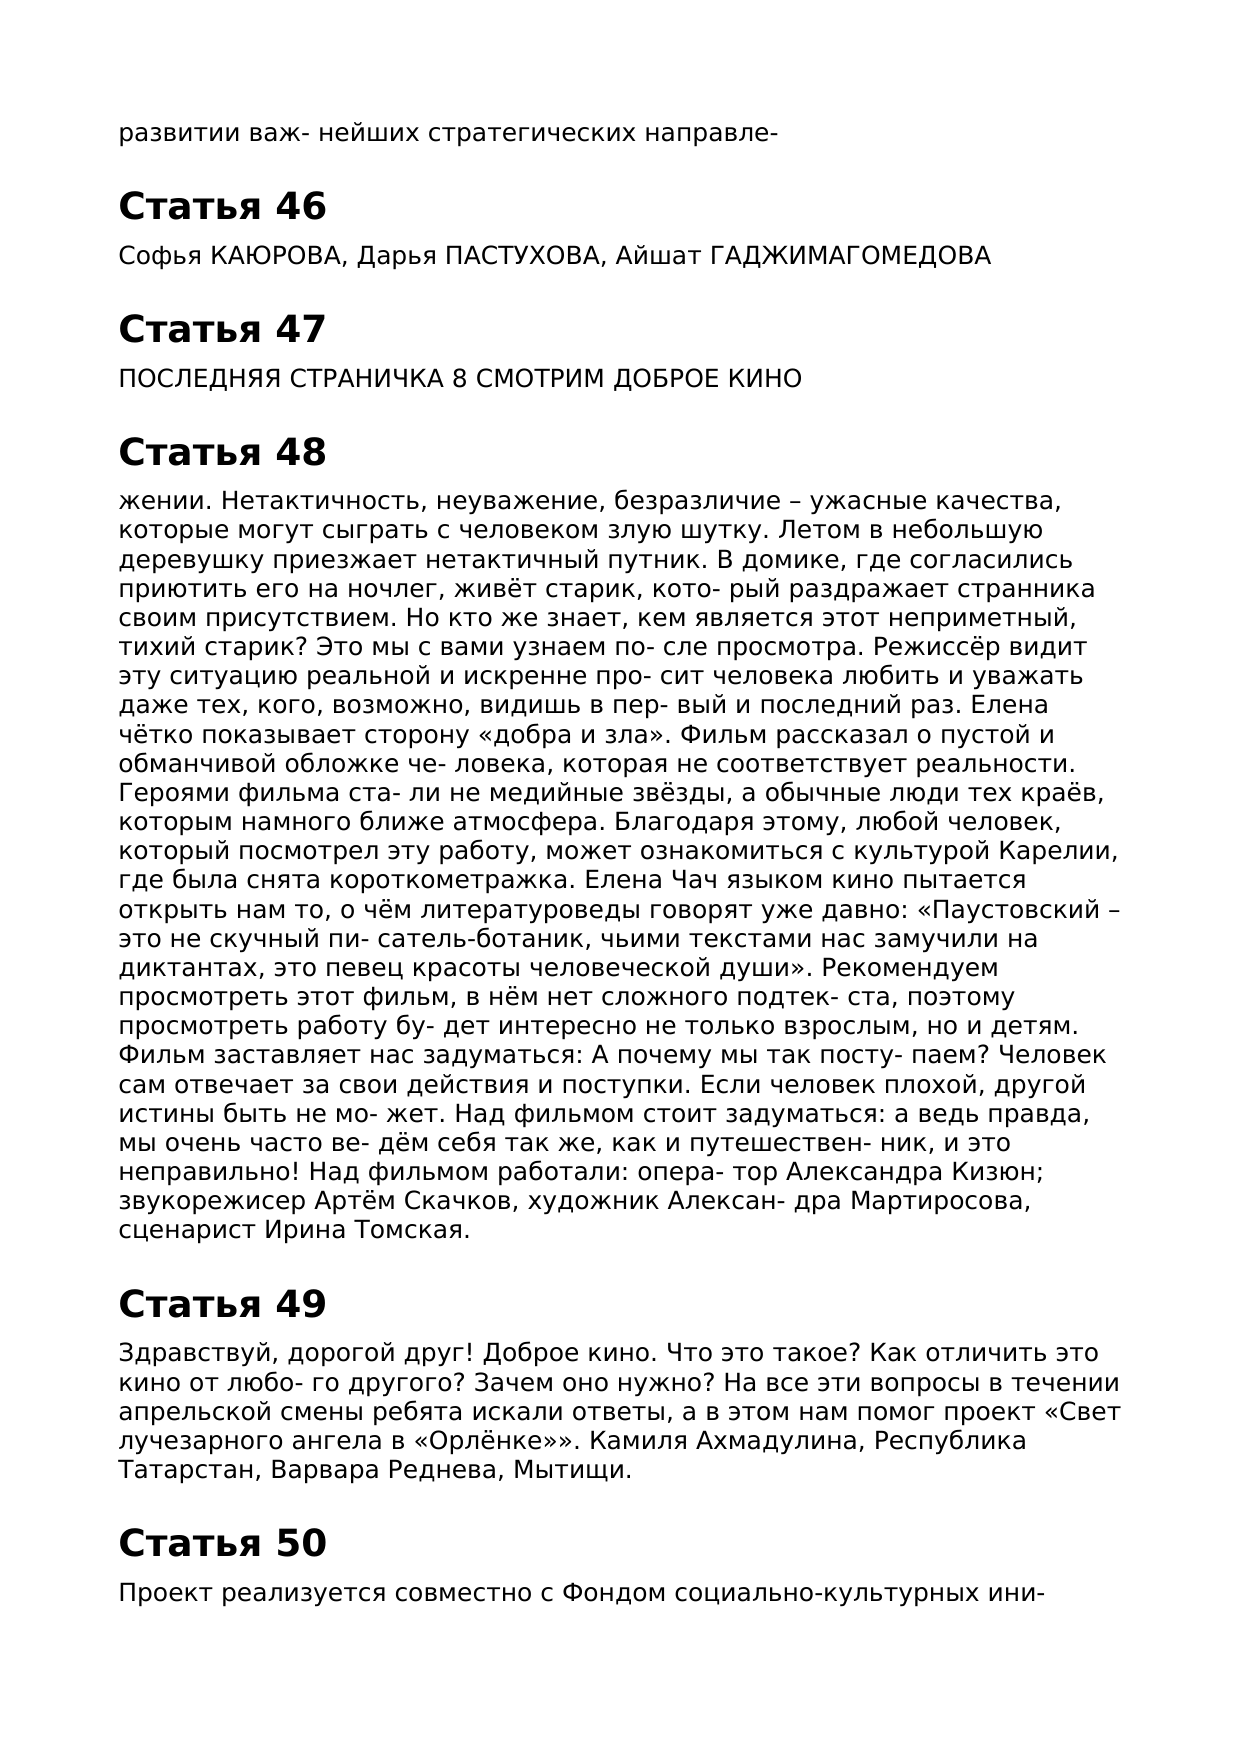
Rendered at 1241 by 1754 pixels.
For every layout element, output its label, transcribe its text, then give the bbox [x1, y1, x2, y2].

text ПОСЛЕДНЯЯ СТРАНИЧКА 8 СМОТРИМ ДОБРОЕ КИНО [118, 364, 1122, 393]
text жении. Нетактичность, неуважение, безразличие – ужасные качества, которые могут сыграть с человеком злую шутку. Летом в небольшую деревушку приезжает нетактичный путник. В домике, где согласились приютить его на ночлег, живёт старик, кото- рый раздражает странника своим присутствием. Но кто же знает, кем является этот неприметный, тихий старик? Это мы с вами узнаем по- сле просмотра. Режиссёр видит эту ситуацию реальной и искренне про- сит человека любить и уважать даже тех, кого, возможно, видишь в пер- вый и последний раз. Елена чётко показывает сторону «добра и зла». Фильм рассказал о пустой и обманчивой обложке че- ловека, которая не соответствует реальности. Героями фильма ста- ли не медийные звёзды, а обычные люди тех краёв, которым намного ближе атмосфера. Благодаря этому, любой человек, который посмотрел эту работу, может ознакомиться с культурой Карелии, где была снята короткометражка. Елена Чач языком кино пытается открыть нам то, о чём литературоведы говорят уже давно: «Паустовский – это не скучный пи- сатель-ботаник, чьими текстами нас замучили на диктантах, это певец красоты человеческой души». Рекомендуем просмотреть этот фильм, в нём нет сложного подтек- ста, поэтому просмотреть работу бу- дет интересно не только взрослым, но и детям. Фильм заставляет нас задуматься: А почему мы так посту- паем? Человек сам отвечает за свои действия и поступки. Если человек плохой, другой истины быть не мо- жет. Над фильмом стоит задуматься: а ведь правда, мы очень часто ве- дём себя так же, как и путешествен- ник, и это неправильно! Над фильмом работали: опера- тор Александра Кизюн; звукорежисер Артём Скачков, художник Алексан- дра Мартиросова, сценарист Ирина Томская. [118, 487, 1122, 1245]
text развитии важ- нейших стратегических направле- [118, 118, 1122, 147]
subtitle Статья 49 [118, 1282, 1122, 1326]
subtitle Статья 48 [118, 430, 1122, 474]
text Проект реализуется совместно с Фондом социально-культурных ини- [118, 1578, 1122, 1607]
subtitle Статья 50 [118, 1522, 1122, 1566]
subtitle Статья 46 [118, 185, 1122, 228]
text Здравствуй, дорогой друг! Доброе кино. Что это такое? Как отличить это кино от любо- го другого? Зачем оно нужно? На все эти вопросы в течении апрельской смены ребята искали ответы, а в этом нам помог проект «Свет лучезарного ангела в «Орлёнке»». Камиля Ахмадулина, Республика Татарстан, Варвара Реднева, Мытищи. [118, 1338, 1122, 1484]
text Софья КАЮРОВА, Дарья ПАСТУХОВА, Айшат ГАДЖИМАГОМЕДОВА [118, 241, 1122, 270]
subtitle Статья 47 [118, 308, 1122, 351]
